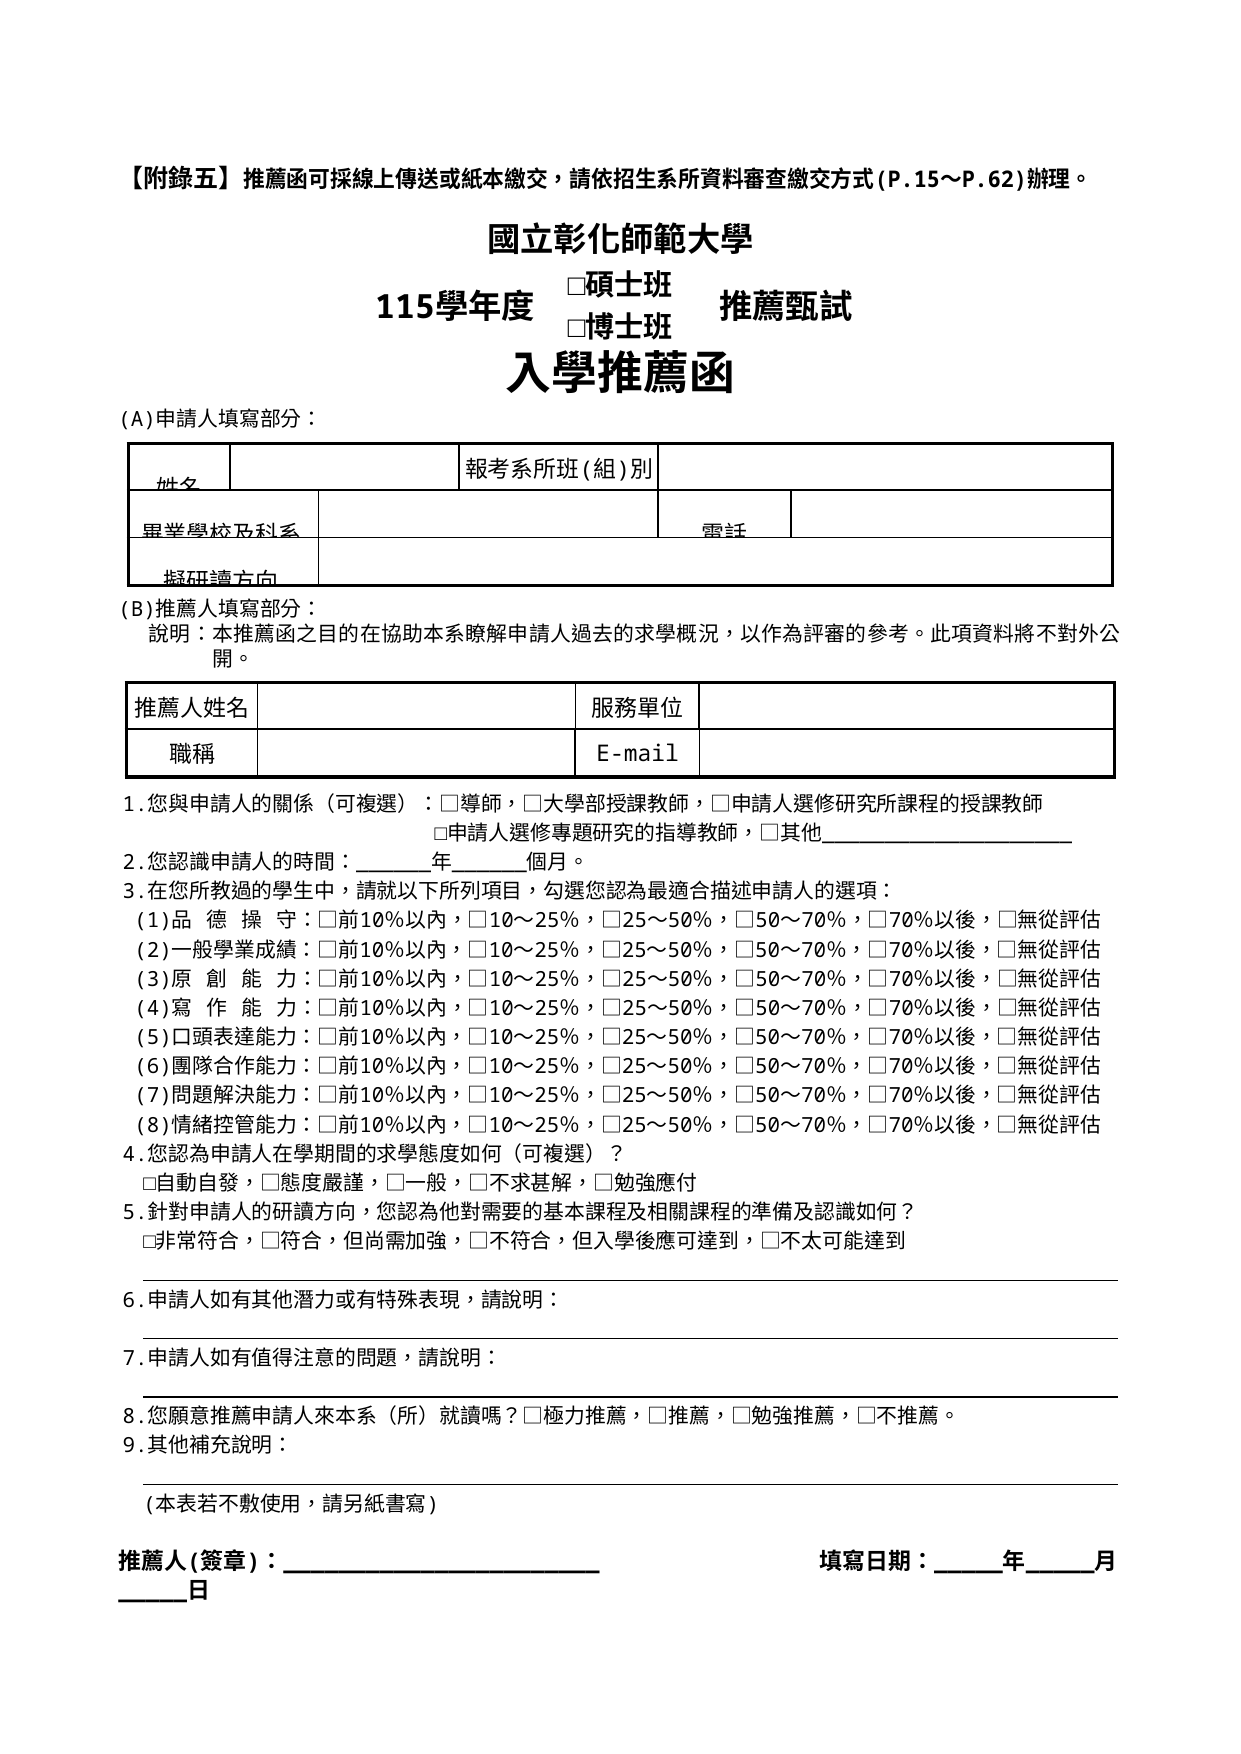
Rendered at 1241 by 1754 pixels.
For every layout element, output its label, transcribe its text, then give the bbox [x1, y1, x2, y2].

text 7.申請人如有值得注意的問題，請說明： [122, 1342, 1130, 1371]
table_header [258, 684, 575, 728]
table_cell [792, 491, 1111, 537]
text 國立彰化師範大學 [118, 213, 1122, 261]
text (1)品德操守：□前10％以內，□10～25％，□25～50％，□50～70％，□70％以後，□無從評估 [134, 904, 1131, 934]
table_header [700, 684, 1113, 728]
table_cell 職稱 [128, 730, 257, 775]
text (6)團隊合作能力：□前10％以內，□10～25％，□25～50％，□50～70％，□70％以後，□無從評估 [134, 1050, 1131, 1079]
text (5)口頭表達能力：□前10％以內，□10～25％，□25～50％，□50～70％，□70％以後，□無從評估 [134, 1021, 1131, 1050]
text (3)原創能力：□前10％以內，□10～25％，□25～50％，□50～70％，□70％以後，□無從評估 [134, 963, 1131, 992]
table_header [231, 445, 458, 489]
table_cell [319, 538, 1111, 584]
text (8)情緒控管能力：□前10％以內，□10～25％，□25～50％，□50～70％，□70％以後，□無從評估 [134, 1109, 1131, 1138]
text (A)申請人填寫部分： [118, 400, 1118, 433]
text 8.您願意推薦申請人來本系（所）就讀嗎？□極力推薦，□推薦，□勉強推薦，□不推薦。 [122, 1400, 1130, 1429]
text 4.您認為申請人在學期間的求學態度如何（可複選）？ [122, 1138, 1130, 1167]
table_header [659, 445, 1111, 489]
table_header 推薦人姓名 [128, 684, 257, 728]
table_cell [319, 491, 657, 537]
text 1.您與申請人的關係（可複選）：□導師，□大學部授課教師，□申請人選修研究所課程的授課教師 [122, 788, 1130, 817]
text 3.在您所教過的學生中，請就以下所列項目，勾選您認為最適合描述申請人的選項： [122, 875, 1130, 904]
text □申請人選修專題研究的指導教師，□其他____________________ [434, 817, 1122, 846]
text 【附錄五】推薦函可採線上傳送或紙本繳交，請依招生系所資料審查繳交方式(P.15～P.62)辦理。 [118, 158, 1122, 194]
table_header 服務單位 [576, 684, 698, 728]
text (2)一般學業成績：□前10％以內，□10～25％，□25～50％，□50～70％，□70％以後，□無從評估 [134, 934, 1131, 963]
subtitle 入學推薦函 [118, 346, 1122, 400]
text (4)寫作能力：□前10％以內，□10～25％，□25～50％，□50～70％，□70％以後，□無從評估 [134, 992, 1131, 1021]
table_header 115學年度 [372, 261, 537, 346]
table_header 推薦甄試 [703, 261, 868, 346]
table_cell 電話 [659, 491, 790, 537]
table_cell 畢業學校及科系 [130, 491, 318, 537]
table_cell 擬研讀方向 [130, 538, 318, 584]
table_header 姓名 [130, 445, 229, 489]
text (B)推薦人填寫部分： [118, 596, 1118, 621]
text 2.您認識申請人的時間：______年______個月。 [122, 846, 1130, 875]
text 9.其他補充說明： [122, 1429, 1130, 1459]
text □非常符合，□符合，但尚需加強，□不符合，但入學後應可達到，□不太可能達到 [143, 1225, 1122, 1254]
table_cell E-mail [576, 730, 699, 775]
text (本表若不敷使用，請另紙書寫) [143, 1488, 1122, 1517]
text 說明：本推薦函之目的在協助本系瞭解申請人過去的求學概況，以作為評審的參考。此項資料將不對外公開。 [149, 621, 1122, 671]
text □自動自發，□態度嚴謹，□一般，□不求甚解，□勉強應付 [143, 1167, 1122, 1196]
table_cell [258, 730, 574, 775]
table_header 報考系所班(組)別 [460, 445, 657, 489]
text 推薦人(簽章)：_______________________ 填寫日期：_____年_____月_____日 [118, 1546, 1118, 1604]
text 5.針對申請人的研讀方向，您認為他對需要的基本課程及相關課程的準備及認識如何？ [122, 1196, 1130, 1225]
text (7)問題解決能力：□前10％以內，□10～25％，□25～50％，□50～70％，□70％以後，□無從評估 [134, 1079, 1131, 1109]
table_header □碩士班 □博士班 [538, 261, 703, 346]
text 6.申請人如有其他潛力或有特殊表現，請說明： [122, 1284, 1130, 1313]
table_cell [700, 730, 1113, 775]
